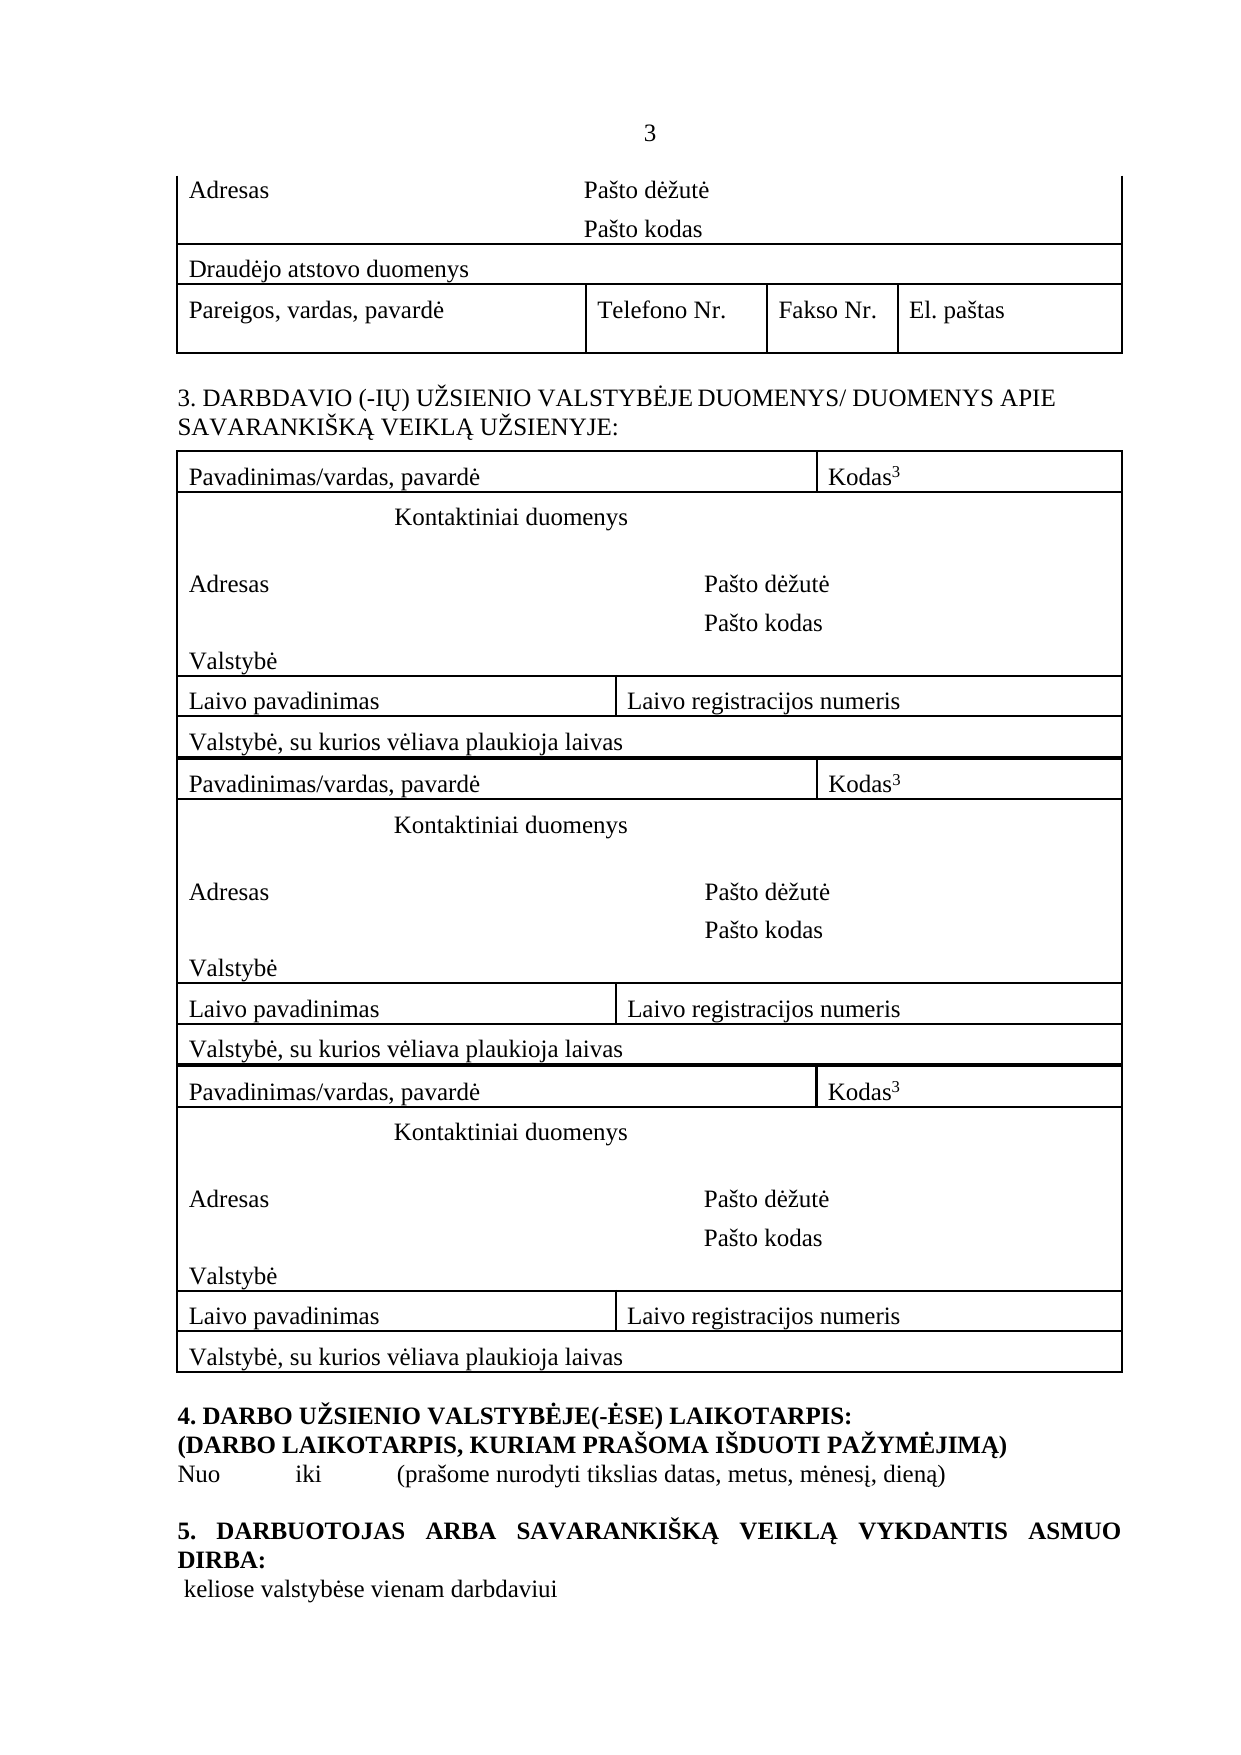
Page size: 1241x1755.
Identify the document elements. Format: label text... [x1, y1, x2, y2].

table_cell [383, 867, 693, 906]
table_cell [178, 204, 498, 243]
table_cell Adresas [178, 176, 379, 204]
table_cell [693, 531, 1121, 560]
table_cell Laivo pavadinimas [178, 1292, 615, 1330]
table_cell Adresas [178, 560, 383, 598]
table_cell [383, 531, 693, 560]
table_cell El. paštas [899, 285, 1121, 352]
table_cell Fakso Nr. [768, 285, 897, 352]
table_cell Laivo registracijos numeris [617, 1292, 1121, 1330]
table_cell [383, 636, 693, 675]
table_cell [383, 1146, 692, 1175]
text keliose valstybėse vienam darbdaviui [177, 1574, 1122, 1603]
table_cell Valstybė, su kurios vėliava plaukioja laivas [178, 717, 1087, 756]
table_cell Pašto kodas [693, 1213, 1121, 1251]
table_cell [653, 1213, 692, 1251]
table_cell [383, 560, 693, 598]
table_cell Kontaktiniai duomenys [383, 800, 878, 838]
table_cell Valstybė [178, 1251, 382, 1290]
text Nuo iki (prašome nurodyti tikslias datas, metus, mėnesį, dieną) [177, 1459, 1122, 1488]
table_cell [383, 1175, 692, 1213]
table_cell [383, 944, 693, 982]
table_cell [653, 598, 693, 636]
table_cell [383, 1251, 692, 1290]
table_cell Telefono Nr. [587, 285, 766, 352]
table_cell Kontaktiniai duomenys [383, 493, 939, 531]
text 3. DARBDAVIO (-IŲ) UŽSIENIO VALSTYBĖJE DUOMENYS/ DUOMENYS APIE SAVARANKIŠKĄ VEIKLĄ UŽSIENYJE: [177, 383, 1122, 441]
table_cell [178, 598, 653, 636]
table_cell Pareigos, vardas, pavardė [178, 285, 585, 352]
text 5. DARBUOTOJAS ARBA SAVARANKIŠKĄ VEIKLĄ VYKDANTIS ASMUO DIRBA: [177, 1516, 1122, 1574]
table_cell [178, 531, 383, 560]
table_cell Pašto dėžutė [693, 560, 1121, 598]
table_cell [653, 906, 693, 944]
table_cell Draudėjo atstovo duomenys [178, 245, 1121, 283]
table_cell Valstybė [178, 636, 383, 675]
table_header Kodas3 [818, 1067, 1121, 1106]
table_cell [939, 493, 1121, 531]
table_cell [178, 1108, 382, 1146]
table_cell [878, 800, 1121, 838]
table_cell Pašto dėžutė [693, 867, 1121, 906]
table_cell Laivo registracijos numeris [617, 677, 1121, 715]
table_cell [178, 1146, 382, 1175]
table_cell Valstybė [178, 944, 382, 982]
table_cell Pašto dėžutė [693, 1175, 1121, 1213]
table_cell [693, 839, 1121, 867]
table_cell [383, 839, 693, 867]
table_cell [1087, 1332, 1121, 1371]
table_cell [499, 204, 572, 243]
table_cell Laivo pavadinimas [178, 984, 615, 1023]
table_cell Valstybė, su kurios vėliava plaukioja laivas [178, 1332, 1087, 1371]
table_cell [693, 944, 1121, 982]
table_cell Kontaktiniai duomenys [383, 1108, 927, 1146]
table_cell [693, 1146, 1121, 1175]
table_cell Adresas [178, 867, 382, 906]
table_cell Laivo registracijos numeris [617, 984, 1121, 1023]
table_header Pavadinimas/vardas, pavardė [178, 452, 816, 491]
table_header Pavadinimas/vardas, pavardė [178, 1067, 815, 1106]
table_cell Pašto dėžutė [573, 176, 1121, 204]
text 4. DARBO UŽSIENIO VALSTYBĖJE(-ĖSE) LAIKOTARPIS: [177, 1401, 1122, 1430]
table_cell [1087, 717, 1121, 756]
table_cell Pašto kodas [573, 204, 1121, 243]
table_cell [1087, 1025, 1121, 1063]
table_cell Pašto kodas [693, 906, 1121, 944]
table_cell Pašto kodas [693, 598, 1121, 636]
table_cell Valstybė, su kurios vėliava plaukioja laivas [178, 1025, 1087, 1063]
table_header Pavadinimas/vardas, pavardė [178, 760, 816, 798]
table_cell [178, 1213, 653, 1251]
table_cell [693, 636, 1121, 675]
table_cell Laivo pavadinimas [178, 677, 615, 715]
table_cell Adresas [178, 1175, 382, 1213]
table_cell [693, 1251, 1121, 1290]
table_cell [178, 839, 382, 867]
table_header Kodas3 [818, 760, 1121, 798]
text (DARBO LAIKOTARPIS, KURIAM PRAŠOMA IŠDUOTI PAŽYMĖJIMĄ) [177, 1430, 1122, 1459]
table_cell [379, 176, 572, 204]
table_cell [178, 906, 653, 944]
table_cell [927, 1108, 1121, 1146]
table_cell [178, 493, 383, 531]
table_cell [178, 800, 382, 838]
table_header Kodas3 [818, 452, 1121, 491]
